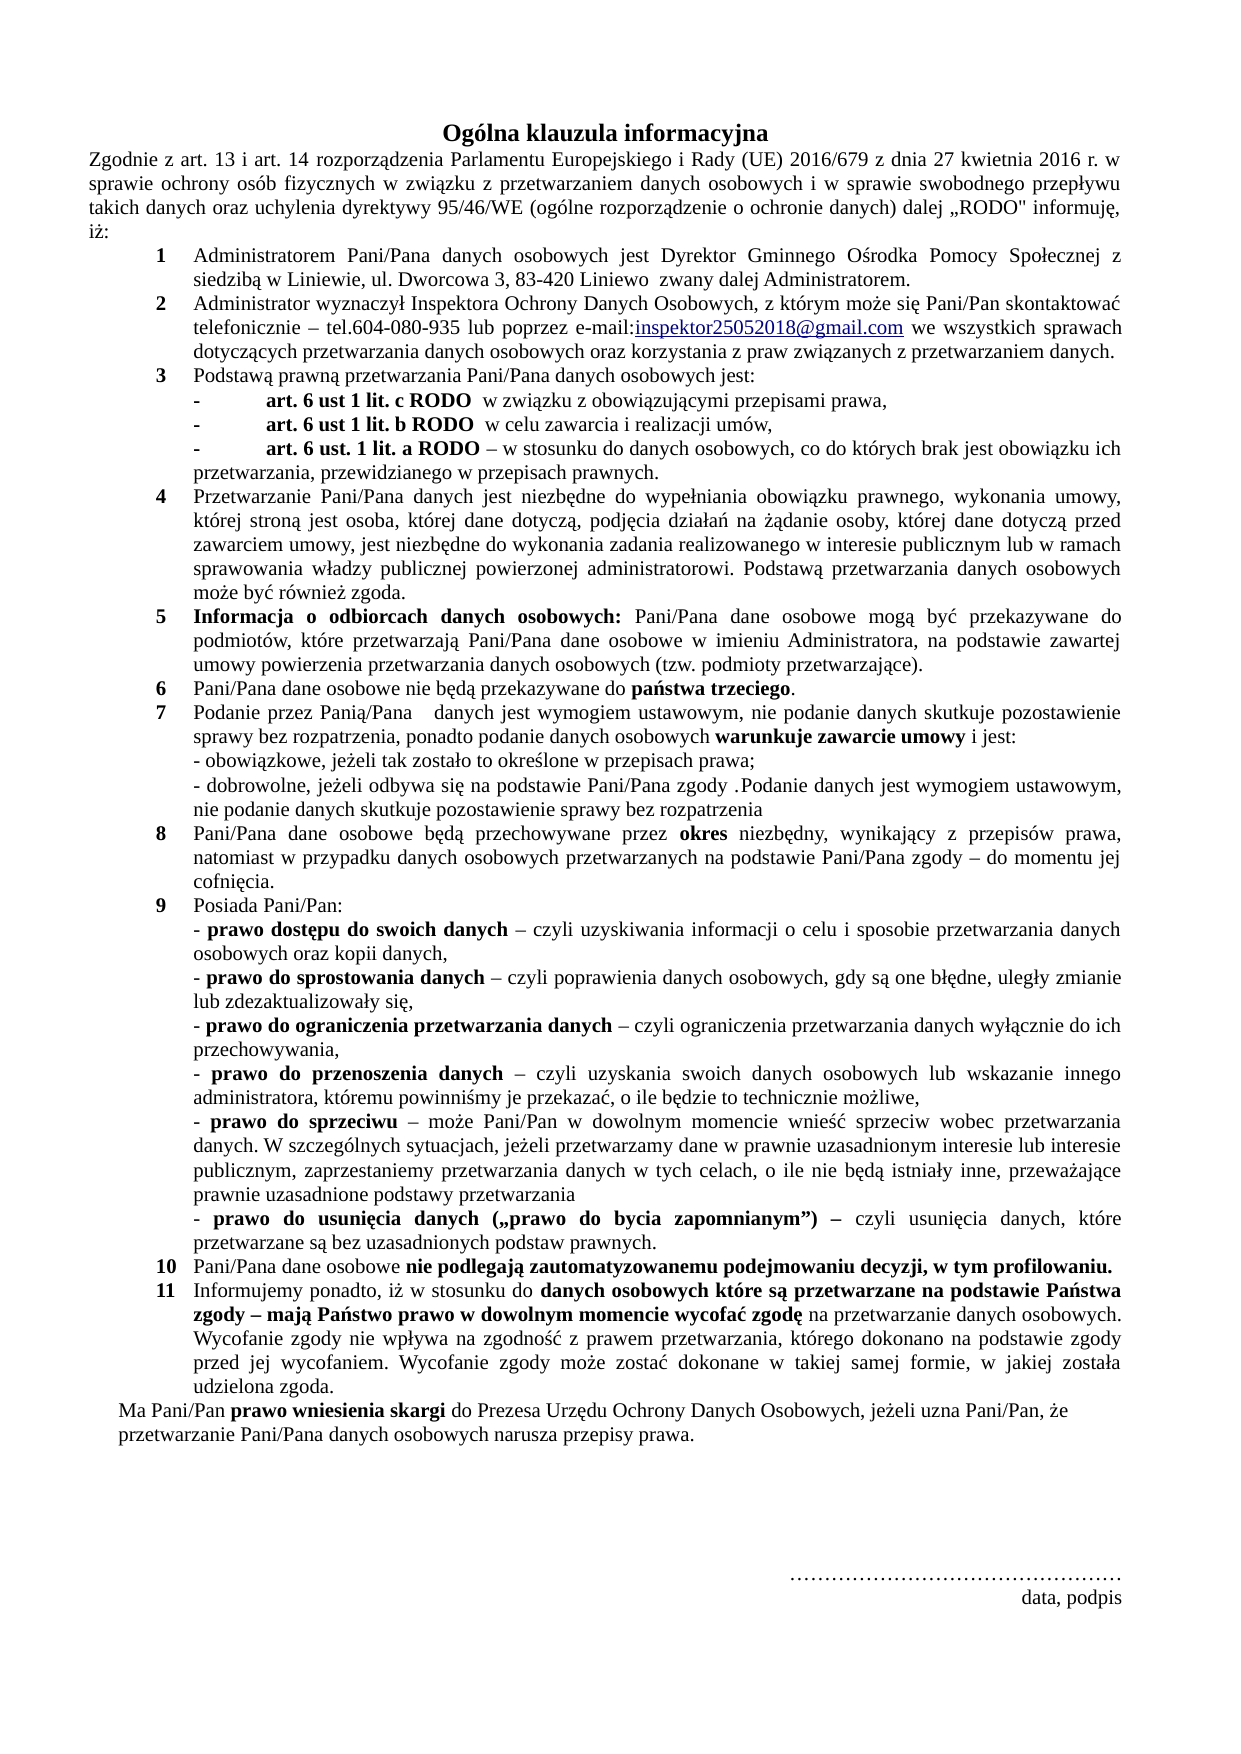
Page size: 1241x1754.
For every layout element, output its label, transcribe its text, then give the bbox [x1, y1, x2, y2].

list Podstawą prawną przetwarzania Pani/Pana danych osobowych jest: [156, 363, 1122, 387]
list Pani/Pana dane osobowe nie będą przekazywane do państwa trzeciego. [156, 676, 1122, 700]
text - prawo do usunięcia danych („prawo do bycia zapomnianym”) – czyli usunięcia danych, które przetwarzane są bez uzasadnionych podstaw prawnych. [193, 1206, 1122, 1254]
list Przetwarzanie Pani/Pana danych jest niezbędne do wypełniania obowiązku prawnego, wykonania umowy, której stroną jest osoba, której dane dotyczą, podjęcia działań na żądanie osoby, której dane dotyczą przed zawarciem umowy, jest niezbędne do wykonania zadania realizowanego w interesie publicznym lub w ramach sprawowania władzy publicznej powierzonej administratorowi. Podstawą przetwarzania danych osobowych może być również zgoda. [156, 484, 1122, 604]
list Pani/Pana dane osobowe nie podlegają zautomatyzowanemu podejmowaniu decyzji, w tym profilowaniu. [156, 1254, 1122, 1278]
text - art. 6 ust 1 lit. c RODO w związku z obowiązującymi przepisami prawa, [193, 387, 1122, 412]
text - dobrowolne, jeżeli odbywa się na podstawie Pani/Pana zgody .Podanie danych jest wymogiem ustawowym, nie podanie danych skutkuje pozostawienie sprawy bez rozpatrzenia [193, 772, 1122, 821]
text Ogólna klauzula informacyjna [88, 118, 1122, 147]
text - art. 6 ust 1 lit. b RODO w celu zawarcia i realizacji umów, [193, 412, 1122, 436]
list Administrator wyznaczył Inspektora Ochrony Danych Osobowych, z którym może się Pani/Pan skontaktować telefonicznie – tel.604-080-935 lub poprzez e-mail:inspektor25052018@gmail.com we wszystkich sprawach dotyczących przetwarzania danych osobowych oraz korzystania z praw związanych z przetwarzaniem danych. [156, 291, 1122, 363]
text - prawo do przenoszenia danych – czyli uzyskania swoich danych osobowych lub wskazanie innego administratora, któremu powinniśmy je przekazać, o ile będzie to technicznie możliwe, [193, 1061, 1122, 1109]
text Ma Pani/Pan prawo wniesienia skargi do Prezesa Urzędu Ochrony Danych Osobowych, jeżeli uzna Pani/Pan, że przetwarzanie Pani/Pana danych osobowych narusza przepisy prawa. [118, 1398, 1122, 1446]
list Posiada Pani/Pan: [156, 893, 1122, 917]
text - prawo dostępu do swoich danych – czyli uzyskiwania informacji o celu i sposobie przetwarzania danych osobowych oraz kopii danych, [193, 917, 1122, 965]
text - prawo do sprzeciwu – może Pani/Pan w dowolnym momencie wnieść sprzeciw wobec przetwarzania danych. W szczególnych sytuacjach, jeżeli przetwarzamy dane w prawnie uzasadnionym interesie lub interesie publicznym, zaprzestaniemy przetwarzania danych w tych celach, o ile nie będą istniały inne, przeważające prawnie uzasadnione podstawy przetwarzania [193, 1109, 1122, 1206]
text - prawo do sprostowania danych – czyli poprawienia danych osobowych, gdy są one błędne, uległy zmianie lub zdezaktualizowały się, [193, 965, 1122, 1013]
list Administratorem Pani/Pana danych osobowych jest Dyrektor Gminnego Ośrodka Pomocy Społecznej z siedzibą w Liniewie, ul. Dworcowa 3, 83-420 Liniewo zwany dalej Administratorem. [156, 243, 1122, 291]
text ………………………………………… [118, 1561, 1122, 1585]
text - prawo do ograniczenia przetwarzania danych – czyli ograniczenia przetwarzania danych wyłącznie do ich przechowywania, [193, 1013, 1122, 1061]
text data, podpis [118, 1585, 1122, 1609]
list Pani/Pana dane osobowe będą przechowywane przez okres niezbędny, wynikający z przepisów prawa, natomiast w przypadku danych osobowych przetwarzanych na podstawie Pani/Pana zgody – do momentu jej cofnięcia. [156, 821, 1122, 893]
text - obowiązkowe, jeżeli tak zostało to określone w przepisach prawa; [193, 748, 1122, 772]
list Informacja o odbiorcach danych osobowych: Pani/Pana dane osobowe mogą być przekazywane do podmiotów, które przetwarzają Pani/Pana dane osobowe w imieniu Administratora, na podstawie zawartej umowy powierzenia przetwarzania danych osobowych (tzw. podmioty przetwarzające). [156, 604, 1122, 676]
text - art. 6 ust. 1 lit. a RODO – w stosunku do danych osobowych, co do których brak jest obowiązku ich przetwarzania, przewidzianego w przepisach prawnych. [193, 436, 1122, 484]
text Zgodnie z art. 13 i art. 14 rozporządzenia Parlamentu Europejskiego i Rady (UE) 2016/679 z dnia 27 kwietnia 2016 r. w sprawie ochrony osób fizycznych w związku z przetwarzaniem danych osobowych i w sprawie swobodnego przepływu takich danych oraz uchylenia dyrektywy 95/46/WE (ogólne rozporządzenie o ochronie danych) dalej „RODO" informuję, iż: [88, 147, 1122, 243]
list Informujemy ponadto, iż w stosunku do danych osobowych które są przetwarzane na podstawie Państwa zgody – mają Państwo prawo w dowolnym momencie wycofać zgodę na przetwarzanie danych osobowych. Wycofanie zgody nie wpływa na zgodność z prawem przetwarzania, którego dokonano na podstawie zgody przed jej wycofaniem. Wycofanie zgody może zostać dokonane w takiej samej formie, w jakiej została udzielona zgoda. [156, 1278, 1122, 1398]
list Podanie przez Panią/Pana danych jest wymogiem ustawowym, nie podanie danych skutkuje pozostawienie sprawy bez rozpatrzenia, ponadto podanie danych osobowych warunkuje zawarcie umowy i jest: [156, 700, 1122, 748]
